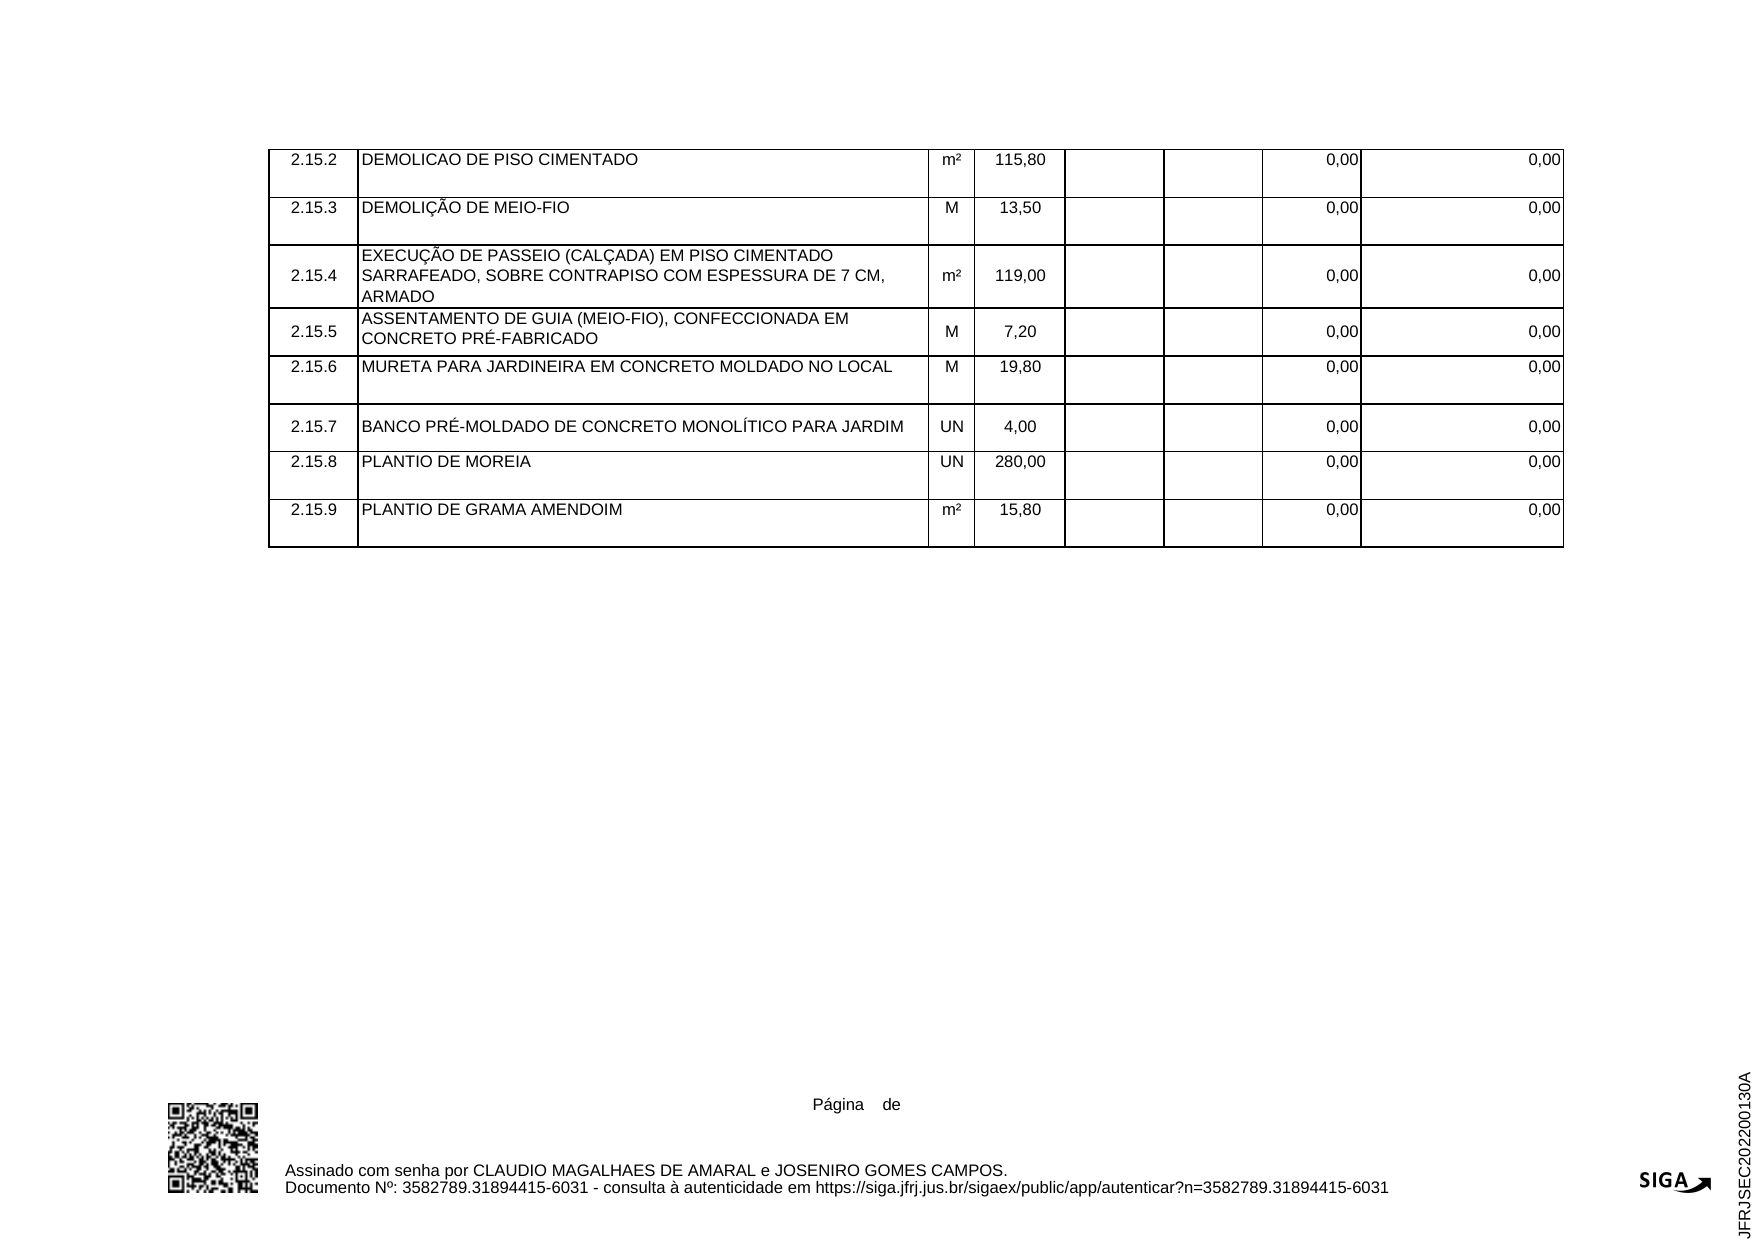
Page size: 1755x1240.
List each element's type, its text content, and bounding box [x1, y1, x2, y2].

table_cell 2.15.2 [270, 150, 357, 196]
table_cell M [929, 309, 974, 355]
table_cell [1066, 357, 1163, 403]
table_cell 2.15.8 [270, 452, 357, 498]
table_cell [1066, 246, 1163, 307]
table_cell UN [929, 452, 974, 498]
table_cell M [929, 198, 974, 244]
table_cell [1165, 452, 1262, 498]
table_cell 0,00 [1362, 246, 1563, 307]
table_cell [1066, 405, 1163, 451]
table_cell 2.15.3 [270, 198, 357, 244]
table_cell DEMOLICAO DE PISO CIMENTADO [359, 150, 928, 196]
table_cell PLANTIO DE GRAMA AMENDOIM [359, 500, 928, 546]
table_cell 2.15.7 [270, 405, 357, 451]
table_cell m² [929, 500, 974, 546]
table_cell [1066, 150, 1163, 196]
table_cell MURETA PARA JARDINEIRA EM CONCRETO MOLDADO NO LOCAL [359, 357, 928, 403]
table_cell 4,00 [975, 405, 1064, 451]
table_cell ASSENTAMENTO DE GUIA (MEIO-FIO), CONFECCIONADA EM CONCRETO PRÉ-FABRICADO [359, 309, 928, 355]
table_cell 0,00 [1263, 309, 1360, 355]
table_cell 2.15.4 [270, 246, 357, 307]
table_cell 0,00 [1362, 500, 1563, 546]
table_cell 2.15.9 [270, 500, 357, 546]
table_cell 119,00 [975, 246, 1064, 307]
table_cell 0,00 [1362, 150, 1563, 196]
table_cell M [929, 357, 974, 403]
table_cell 0,00 [1263, 500, 1360, 546]
table_cell [1066, 309, 1163, 355]
table_cell 0,00 [1263, 246, 1360, 307]
table_cell 13,50 [975, 198, 1064, 244]
table_cell [1066, 198, 1163, 244]
table_cell [1165, 357, 1262, 403]
table_cell m² [929, 246, 974, 307]
table_cell 7,20 [975, 309, 1064, 355]
table_cell 0,00 [1263, 357, 1360, 403]
table_cell 0,00 [1263, 150, 1360, 196]
table_cell 15,80 [975, 500, 1064, 546]
table_cell [1165, 198, 1262, 244]
table_cell [1165, 309, 1262, 355]
table_cell m² [929, 150, 974, 196]
table_cell PLANTIO DE MOREIA [359, 452, 928, 498]
table_cell 0,00 [1362, 357, 1563, 403]
table_cell DEMOLIÇÃO DE MEIO-FIO [359, 198, 928, 244]
table_cell 0,00 [1362, 309, 1563, 355]
table_cell [1165, 500, 1262, 546]
table_cell 0,00 [1362, 198, 1563, 244]
table_cell 2.15.5 [270, 309, 357, 355]
table_cell 0,00 [1362, 452, 1563, 498]
table_cell 0,00 [1263, 452, 1360, 498]
table_cell [1165, 150, 1262, 196]
table_cell 0,00 [1362, 405, 1563, 451]
table_cell EXECUÇÃO DE PASSEIO (CALÇADA) EM PISO CIMENTADO SARRAFEADO, SOBRE CONTRAPISO COM ESPESSURA DE 7 CM, ARMADO [359, 246, 928, 307]
table_cell 115,80 [975, 150, 1064, 196]
table_cell 2.15.6 [270, 357, 357, 403]
table_cell [1165, 246, 1262, 307]
table_cell UN [929, 405, 974, 451]
table_cell 19,80 [975, 357, 1064, 403]
table_cell [1066, 500, 1163, 546]
table_cell 0,00 [1263, 405, 1360, 451]
table_cell [1165, 405, 1262, 451]
table_cell [1066, 452, 1163, 498]
table_cell 0,00 [1263, 198, 1360, 244]
table_cell 280,00 [975, 452, 1064, 498]
table_cell BANCO PRÉ-MOLDADO DE CONCRETO MONOLÍTICO PARA JARDIM [359, 405, 928, 451]
